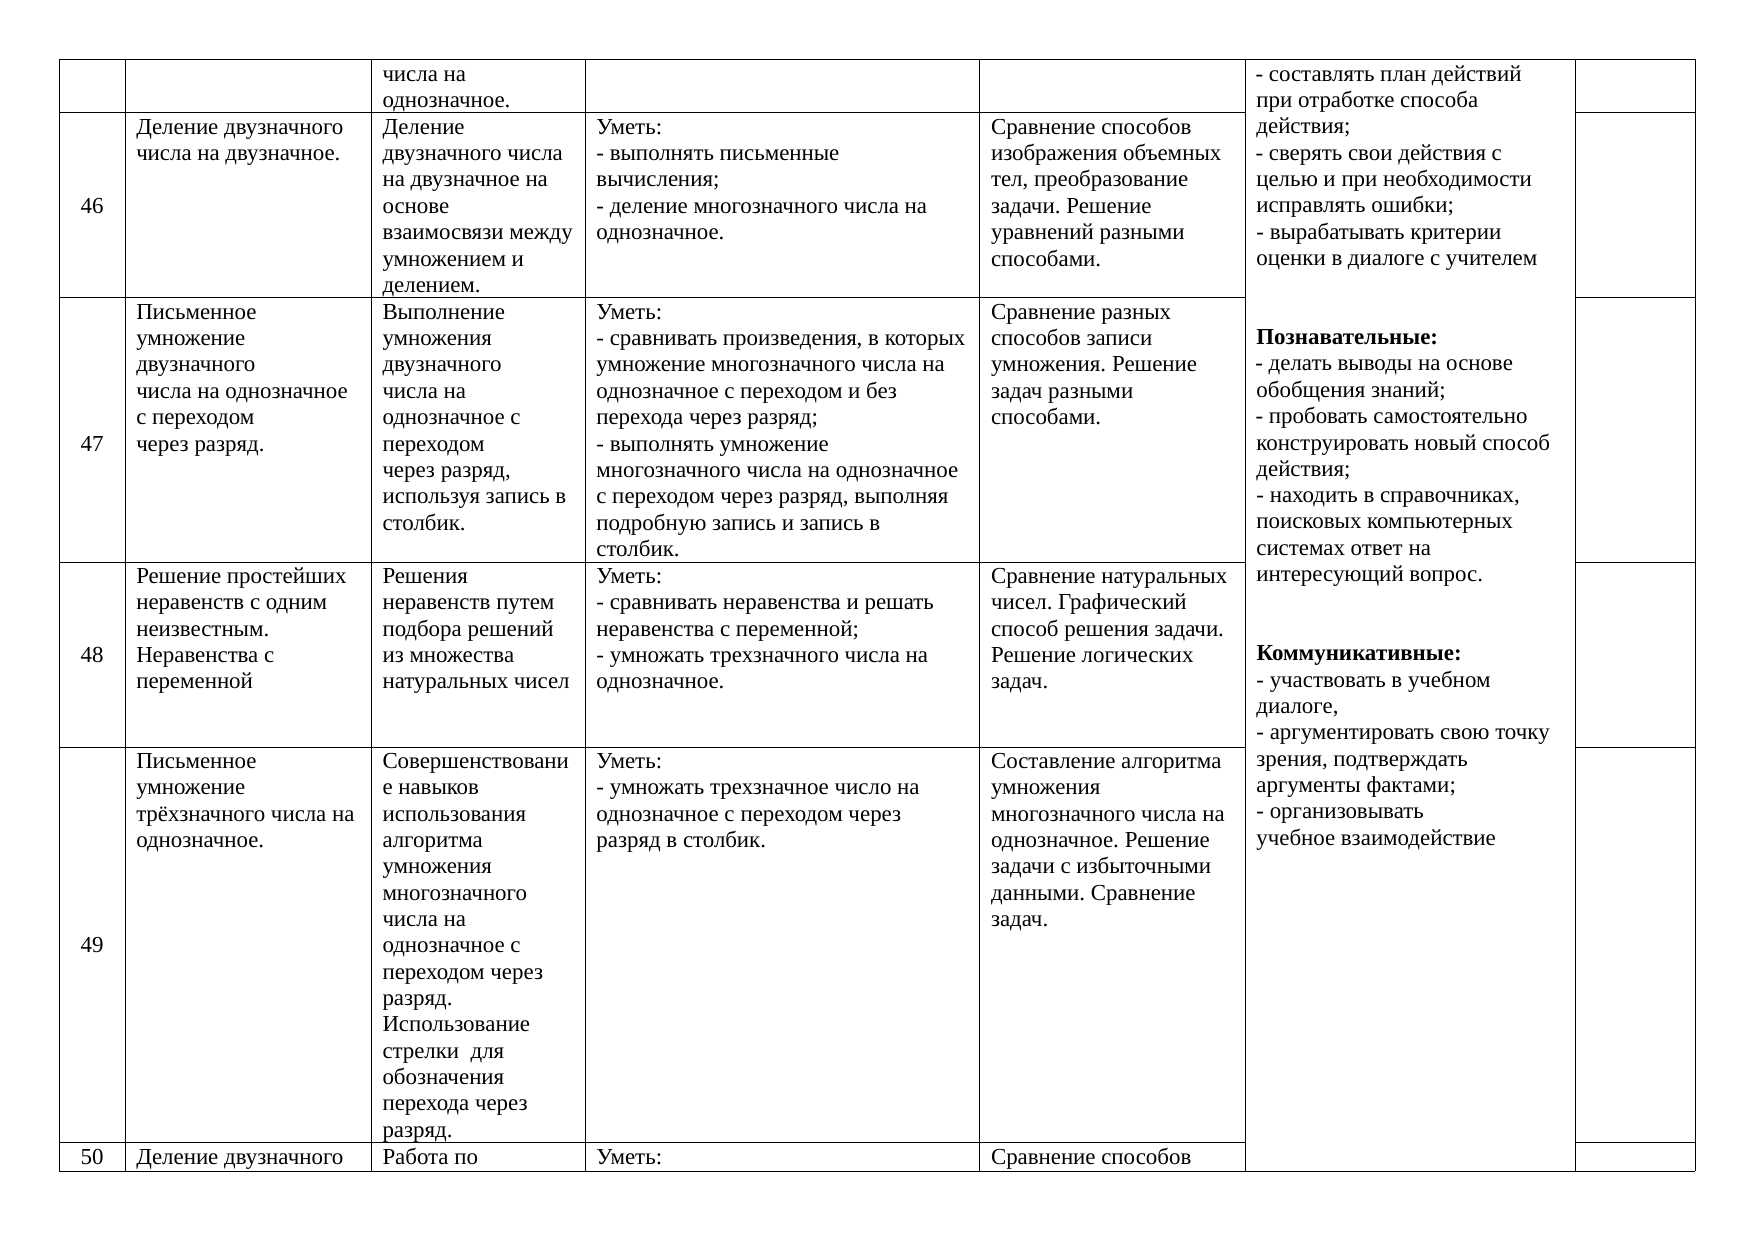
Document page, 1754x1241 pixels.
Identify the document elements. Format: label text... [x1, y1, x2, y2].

table_cell Уметь: - выполнять письменные вычисления; - деление многозначного числа на однозначное. [586, 113, 979, 297]
table_cell 48 [60, 563, 125, 746]
table_cell - составлять план действий при отработке способа действия; - сверять свои действия с целью и при необходимости исправлять ошибки; - вырабатывать критерии оценки в диалоге с учителем Познавательные: - делать выводы на основе обобщения знаний; - пробовать самостоятельно конструировать новый способ действия; - находить в справочниках, поисковых компьютерных системах ответ на интересующий вопрос. Коммуникативные: - участвовать в учебном диалоге, - аргументировать свою точку зрения, подтверждать аргументы фактами; - организовывать учебное взаимодействие [1246, 60, 1575, 1171]
table_cell Уметь: - сравнивать неравенства и решать неравенства с переменной; - умножать трехзначного числа на однозначное. [586, 563, 979, 746]
table_cell Письменное умножение двузначного числа на однозначное с переходом через разряд. [126, 298, 371, 561]
table_cell [126, 60, 371, 112]
table_cell Сравнение разных способов записи умножения. Решение задач разными способами. [980, 298, 1245, 561]
table_cell [1576, 748, 1695, 1142]
table_cell Уметь: [586, 1143, 979, 1171]
table_cell [1576, 1143, 1695, 1171]
table_cell Работа по [372, 1143, 585, 1171]
table_cell 49 [60, 748, 125, 1142]
table_cell Выполнение умножения двузначного числа на однозначное с переходом через разряд, используя запись в столбик. [372, 298, 585, 561]
table_cell Сравнение натуральных чисел. Графический способ решения задачи. Решение логических задач. [980, 563, 1245, 746]
table_cell [586, 60, 979, 112]
table_cell Деление двузначного числа на двузначное. [126, 113, 371, 297]
table_cell 47 [60, 298, 125, 561]
table_cell Сравнение способов изображения объемных тел, преобразование задачи. Решение уравнений разными способами. [980, 113, 1245, 297]
table_cell числа на однозначное. [372, 60, 585, 112]
table_cell Уметь: - сравнивать произведения, в которых умножение многозначного числа на однозначное с переходом и без перехода через разряд; - выполнять умножение многозначного числа на однозначное с переходом через разряд, выполняя подробную запись и запись в столбик. [586, 298, 979, 561]
table_cell [980, 60, 1245, 112]
table_cell Письменное умножение трёхзначного числа на однозначное. [126, 748, 371, 1142]
table_cell Составление алгоритма умножения многозначного числа на однозначное. Решение задачи с избыточными данными. Сравнение задач. [980, 748, 1245, 1142]
table_cell Сравнение способов [980, 1143, 1245, 1171]
table_cell Уметь: - умножать трехзначное число на однозначное с переходом через разряд в столбик. [586, 748, 979, 1142]
table_cell [1576, 298, 1695, 561]
table_cell Совершенствование навыков использования алгоритма умножения многозначного числа на однозначное с переходом через разряд. Использование стрелки для обозначения перехода через разряд. [372, 748, 585, 1142]
table_cell [1576, 563, 1695, 746]
table_cell [1576, 60, 1695, 112]
table_cell 46 [60, 113, 125, 297]
table_cell 50 [60, 1143, 125, 1171]
table_cell Решение простейших неравенств с одним неизвестным. Неравенства с переменной [126, 563, 371, 746]
table_cell Решения неравенств путем подбора решений из множества натуральных чисел [372, 563, 585, 746]
table_cell Деление двузначного числа на двузначное на основе взаимосвязи между умножением и делением. [372, 113, 585, 297]
table_cell [1576, 113, 1695, 297]
table_cell Деление двузначного [126, 1143, 371, 1171]
table_cell [60, 60, 125, 112]
